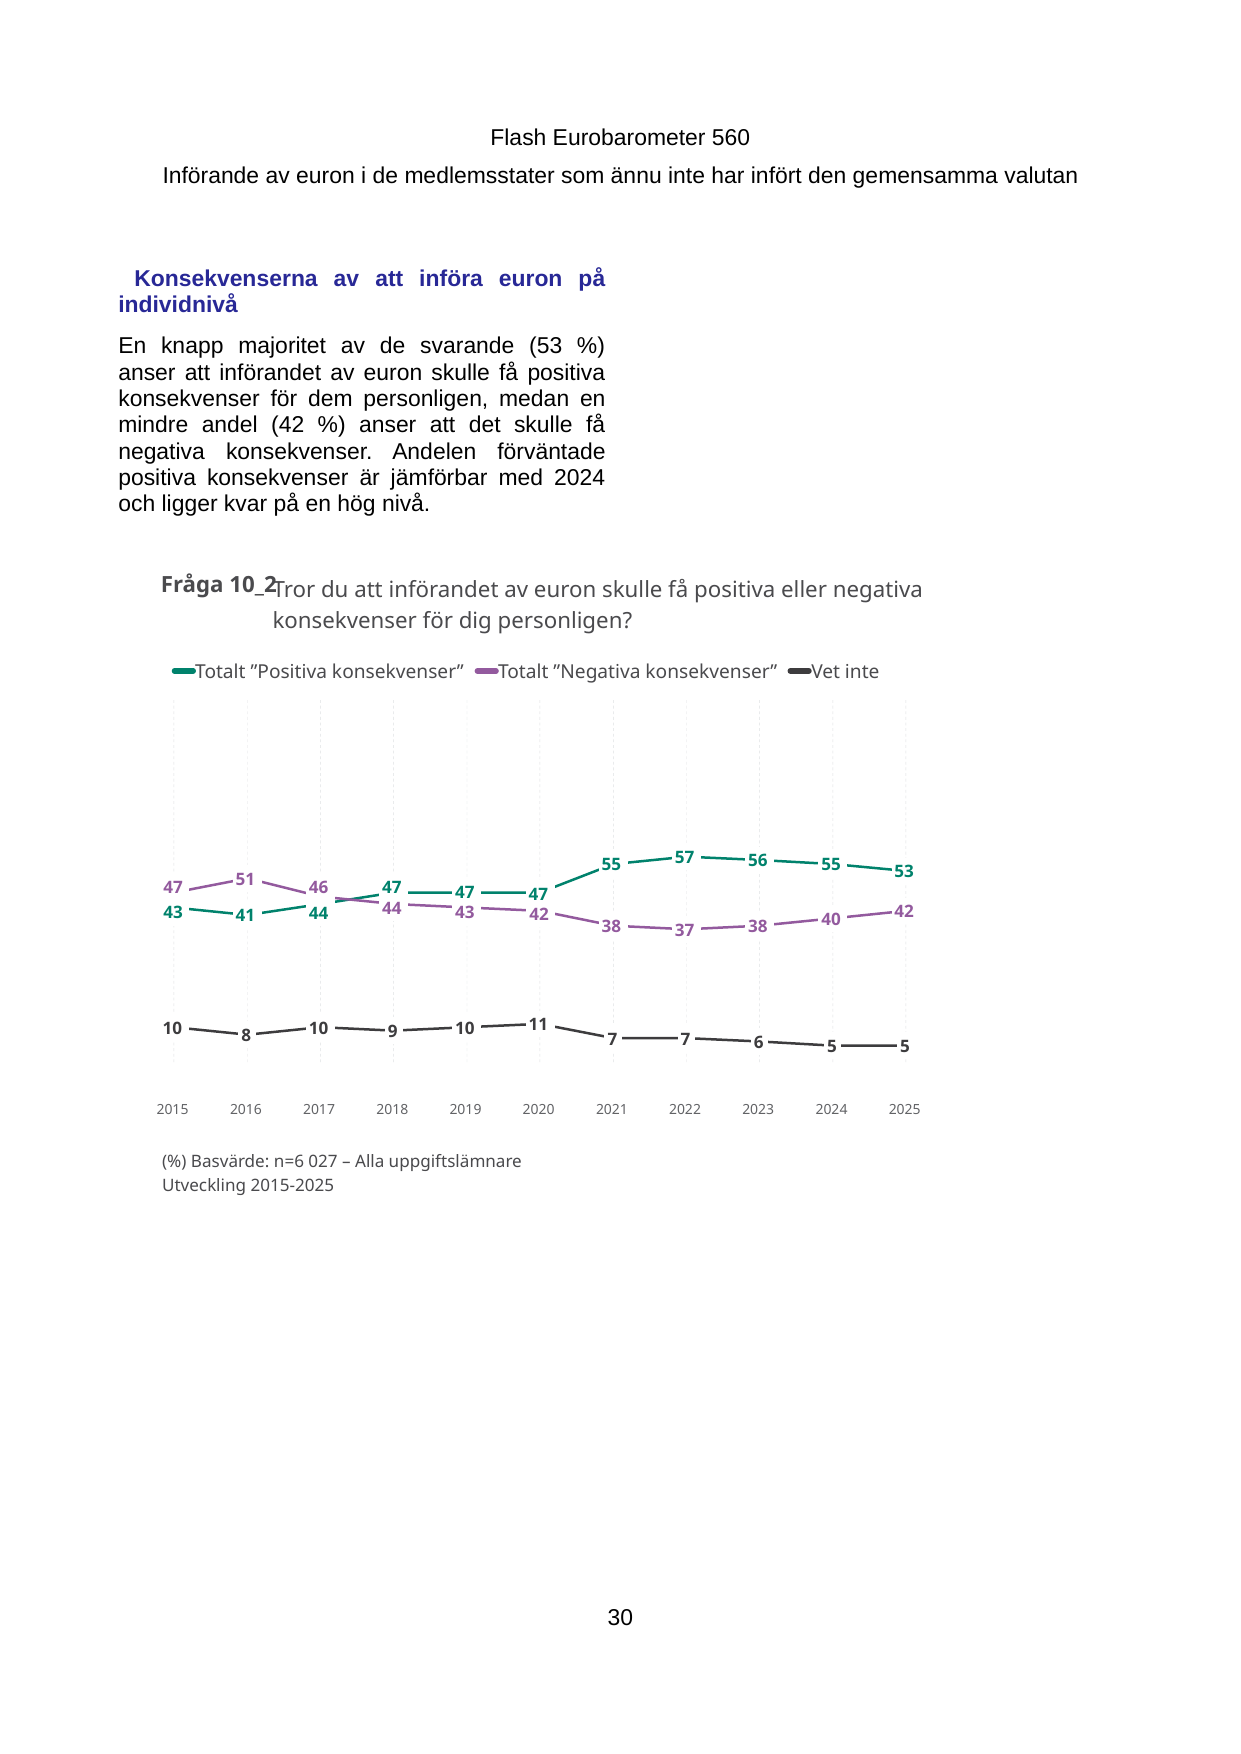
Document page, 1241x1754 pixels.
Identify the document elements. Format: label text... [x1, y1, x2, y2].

text Konsekvenserna av att införa euron på individnivå [118, 265, 605, 318]
text En knapp majoritet av de svarande (53 %) anser att införandet av euron skulle få positiva konsekvenser för dem personligen, medan en mindre andel (42 %) anser att det skulle få negativa konsekvenser. Andelen förväntade positiva konsekvenser är jämförbar med 2024 och ligger kvar på en hög nivå. [118, 332, 605, 517]
